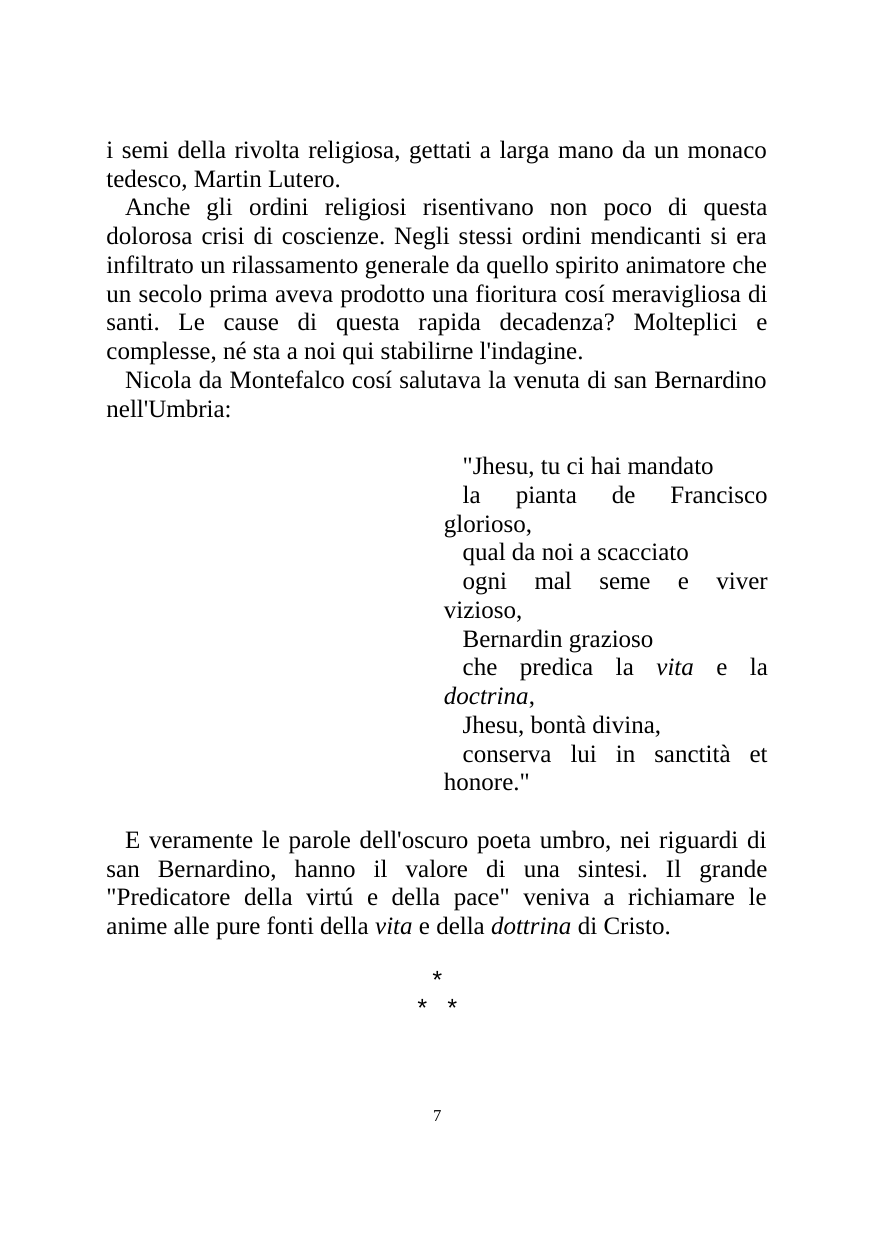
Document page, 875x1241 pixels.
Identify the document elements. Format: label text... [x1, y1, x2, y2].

text E veramente le parole dell'oscuro poeta umbro, nei riguardi di san Bernardino, hanno il valore di una sintesi. Il grande "Predicatore della virtú e della pace" veniva a richiamare le anime alle pure fonti della vita e della dottrina di Cristo. [106, 825, 768, 940]
text Anche gli ordini religiosi risentivano non poco di questa dolorosa crisi di coscienze. Negli stessi ordini mendicanti si era infiltrato un rilassamento generale da quello spirito animatore che un secolo prima aveva prodotto una fioritura cosí meravigliosa di santi. Le cause di questa rapida decadenza? Molteplici e complesse, né sta a noi qui stabilirne l'indagine. [106, 192, 768, 365]
text conserva lui in sanctità et honore." [444, 739, 768, 796]
text i semi della rivolta religiosa, gettati a larga mano da un monaco tedesco, Martin Lutero. [106, 135, 768, 192]
text * * [106, 997, 768, 1025]
text Bernardin grazioso [444, 624, 768, 652]
text "Jhesu, tu ci hai mandato [444, 451, 768, 480]
text qual da noi a scacciato [444, 537, 768, 566]
text la pianta de Francisco glorioso, [444, 480, 768, 537]
text ogni mal seme e viver vizioso, [444, 566, 768, 624]
text Jhesu, bontà divina, [444, 710, 768, 739]
text * [106, 969, 768, 997]
text Nicola da Montefalco cosí salutava la venuta di san Bernardino nell'Umbria: [106, 365, 768, 422]
text che predica la vita e la doctrina, [444, 652, 768, 710]
